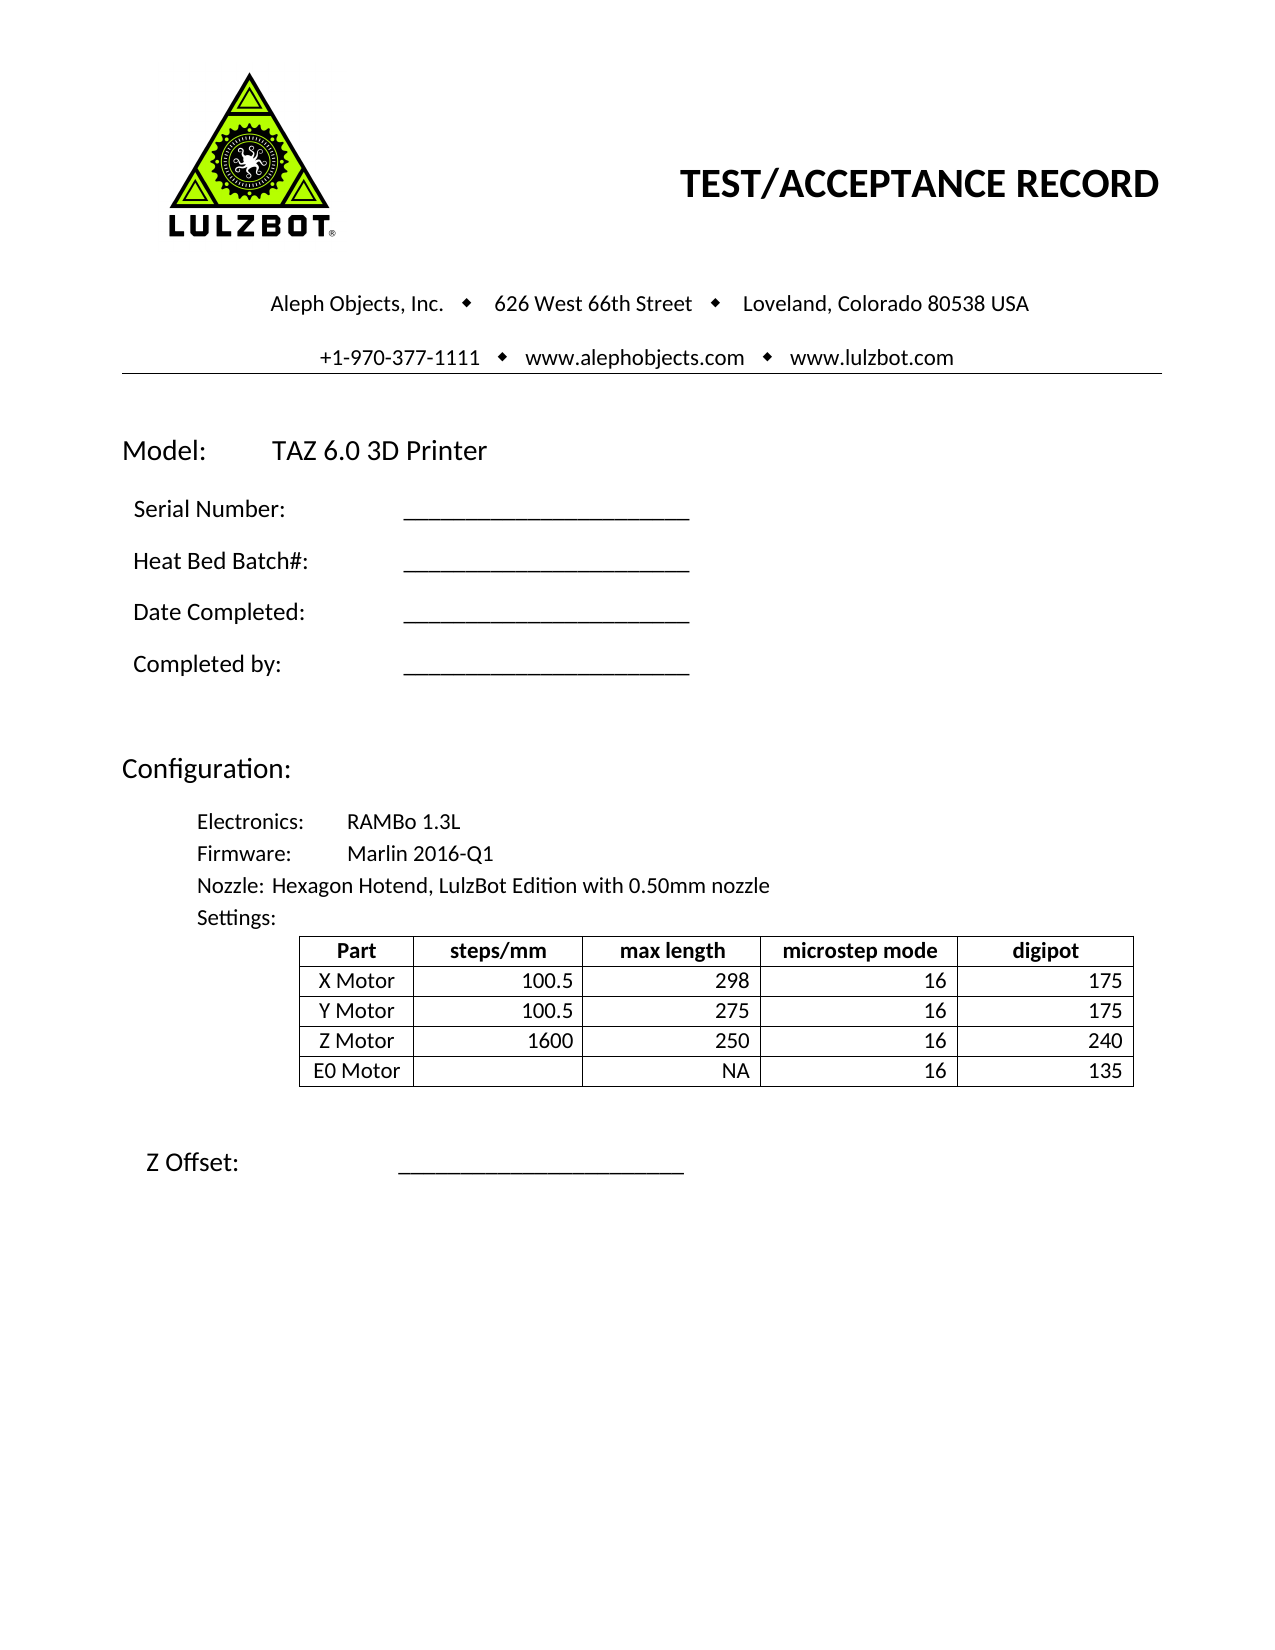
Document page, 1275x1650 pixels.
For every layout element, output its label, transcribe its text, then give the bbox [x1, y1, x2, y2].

table_cell X Motor [300, 967, 413, 996]
table_cell 16 [761, 1027, 957, 1056]
table_cell 175 [958, 997, 1133, 1026]
table_cell Y Motor [300, 997, 413, 1026]
text Configuration: [122, 750, 1162, 786]
text Date Completed: _______________________ [122, 596, 1162, 627]
table_cell 1600 [414, 1027, 582, 1056]
text Z Offset: _______________________ [122, 1145, 1181, 1178]
text Electronics: RAMBo 1.3L [122, 807, 1162, 835]
table_cell Z Motor [300, 1027, 413, 1056]
table_cell 16 [761, 967, 957, 996]
table_header Part [300, 937, 413, 966]
table_cell 240 [958, 1027, 1133, 1056]
table_header digipot [958, 937, 1133, 966]
table_cell E0 Motor [300, 1057, 413, 1086]
table_cell 100.5 [414, 967, 582, 996]
text Firmware: Marlin 2016-Q1 [122, 839, 1162, 867]
table_cell 16 [761, 1057, 957, 1086]
table_header microstep mode [761, 937, 957, 966]
table_cell 275 [583, 997, 760, 1026]
text Model: TAZ 6.0 3D Printer [122, 432, 1162, 467]
table_cell NA [583, 1057, 760, 1086]
picture [158, 62, 347, 252]
table_cell [414, 1057, 582, 1086]
table_cell 250 [583, 1027, 760, 1056]
text Nozzle: Hexagon Hotend, LulzBot Edition with 0.50mm nozzle [122, 871, 1162, 899]
table_cell 175 [958, 967, 1133, 996]
text Serial Number: _______________________ [122, 494, 1162, 524]
table_header steps/mm [414, 937, 582, 966]
table_cell 298 [583, 967, 760, 996]
text Settings: [197, 903, 1181, 931]
table_cell 16 [761, 997, 957, 1026]
table_header max length [583, 937, 760, 966]
table_cell 100.5 [414, 997, 582, 1026]
table_cell 135 [958, 1057, 1133, 1086]
text Completed by: _______________________ [122, 648, 1162, 678]
text Heat Bed Batch#: _______________________ [122, 545, 1162, 576]
